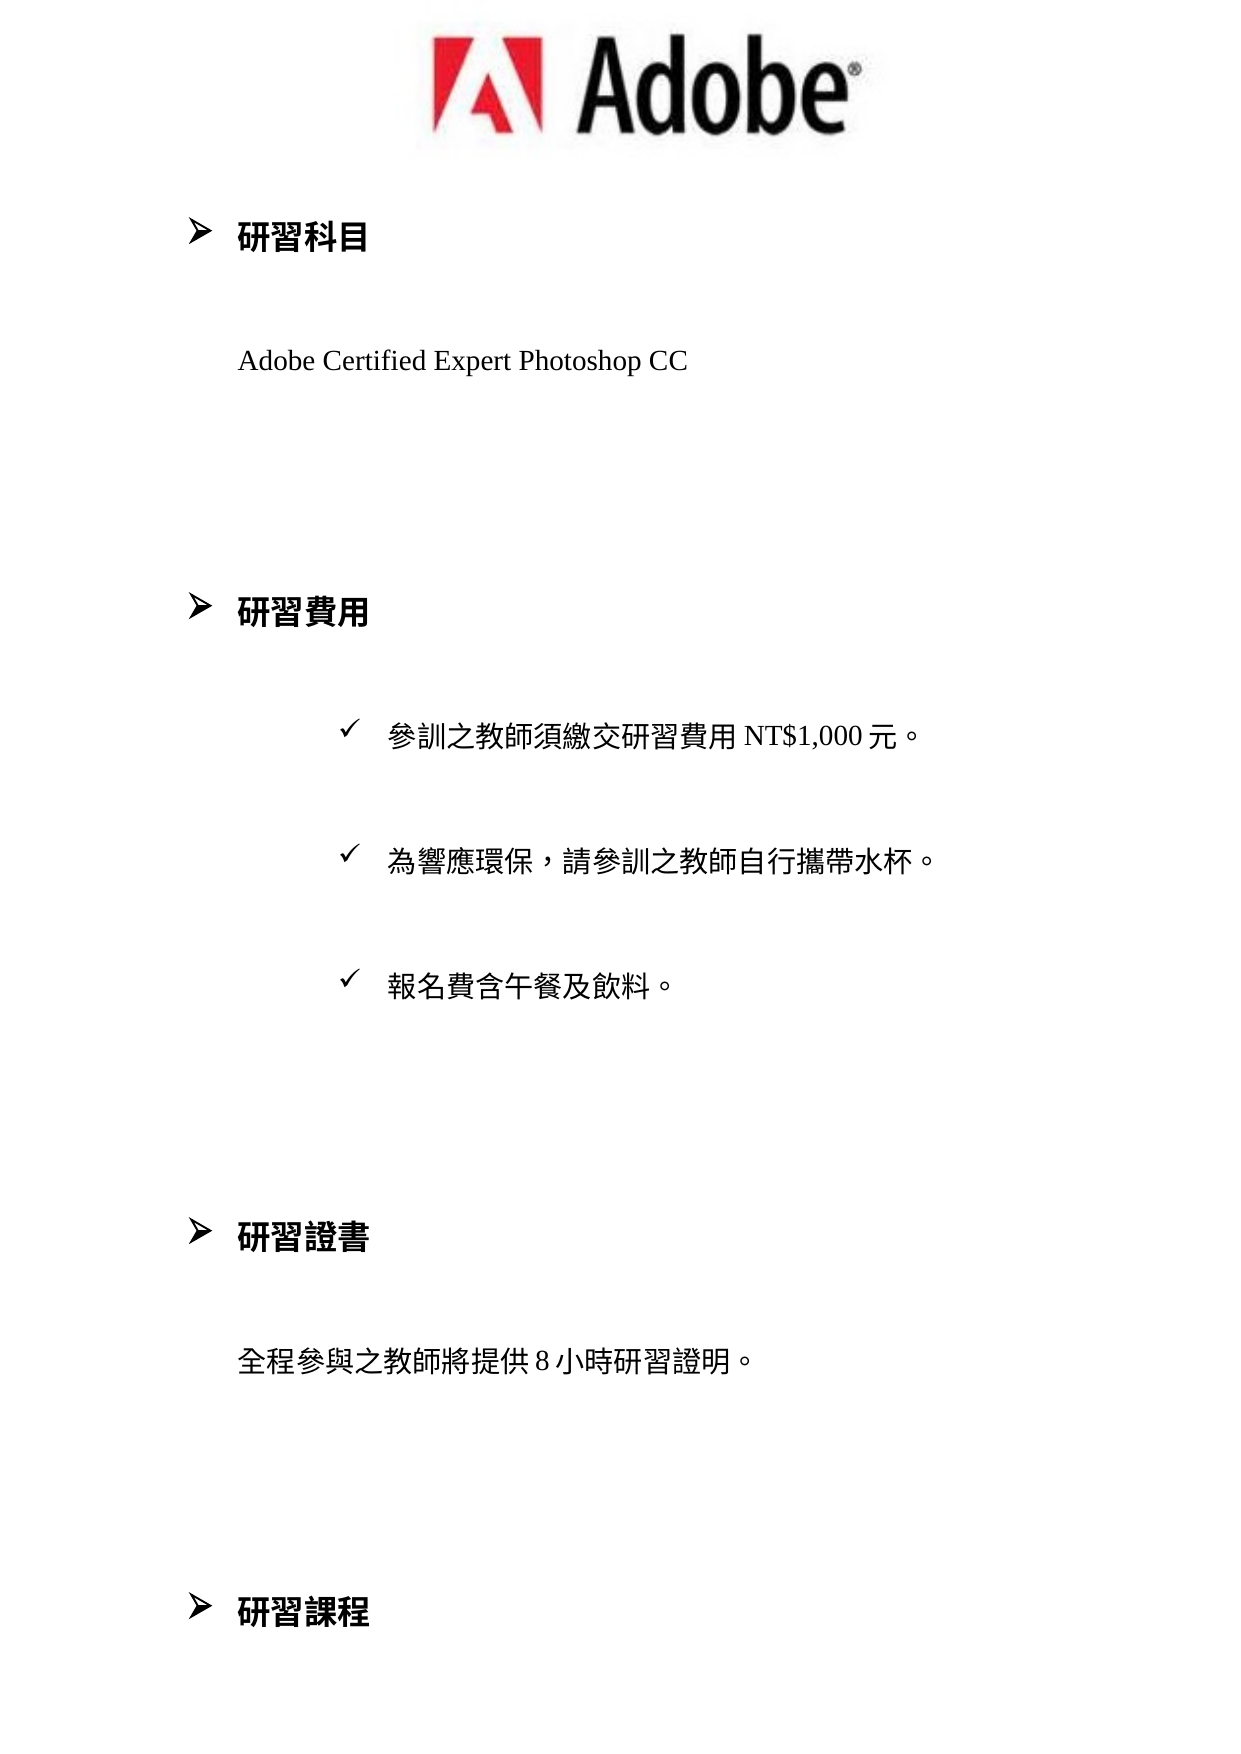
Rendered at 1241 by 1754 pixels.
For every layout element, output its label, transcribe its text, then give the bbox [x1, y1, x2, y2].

list 研習費用 [187, 568, 1122, 631]
list 為響應環保，請參訓之教師自行攜帶水杯。 [338, 818, 1122, 881]
list 研習課程 [187, 1568, 1122, 1631]
text Adobe Certified Expert Photoshop CC [237, 318, 1122, 381]
list 參訓之教師須繳交研習費用NT$1,000元。 [338, 693, 1122, 756]
list 研習科目 [187, 193, 1122, 256]
text 全程參與之教師將提供8小時研習證明。 [237, 1318, 1122, 1381]
list 研習證書 [187, 1193, 1122, 1256]
list 報名費含午餐及飲料。 [338, 943, 1122, 1006]
